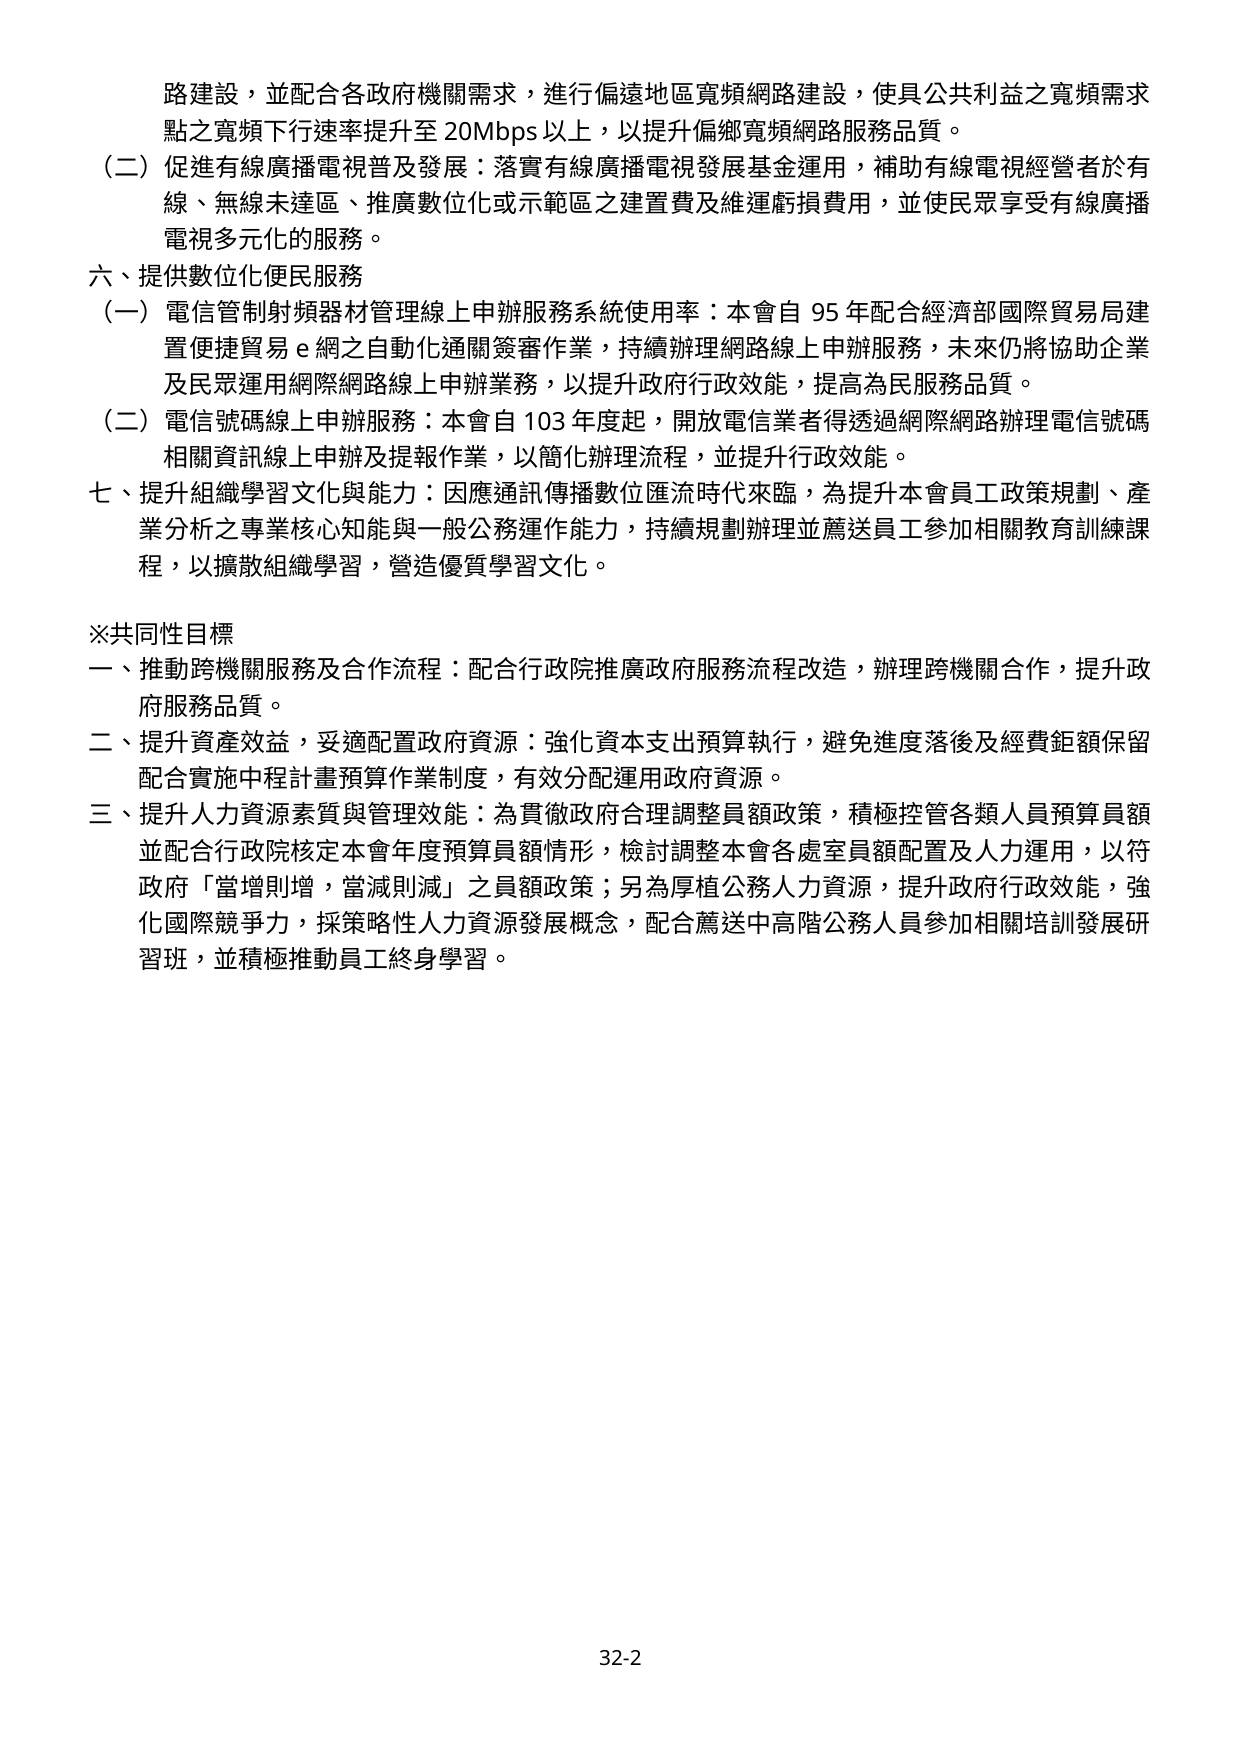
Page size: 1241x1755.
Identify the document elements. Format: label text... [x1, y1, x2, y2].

text （二）電信號碼線上申辦服務：本會自103年度起，開放電信業者得透過網際網路辦理電信號碼相關資訊線上申辦及提報作業，以簡化辦理流程，並提升行政效能。 [89, 401, 1152, 474]
text （一）電信管制射頻器材管理線上申辦服務系統使用率：本會自95年配合經濟部國際貿易局建置便捷貿易e網之自動化通關簽審作業，持續辦理網路線上申辦服務，未來仍將協助企業及民眾運用網際網路線上申辦業務，以提升政府行政效能，提高為民服務品質。 [89, 292, 1152, 401]
text （二）促進有線廣播電視普及發展：落實有線廣播電視發展基金運用，補助有線電視經營者於有線、無線未達區、推廣數位化或示範區之建置費及維運虧損費用，並使民眾享受有線廣播電視多元化的服務。 [89, 147, 1152, 256]
text 二、提升資產效益，妥適配置政府資源：強化資本支出預算執行，避免進度落後及經費鉅額保留；配合實施中程計畫預算作業制度，有效分配運用政府資源。 [89, 722, 1152, 795]
text ※共同性目標 [89, 617, 1152, 650]
text 七、提升組織學習文化與能力：因應通訊傳播數位匯流時代來臨，為提升本會員工政策規劃、產業分析之專業核心知能與一般公務運作能力，持續規劃辦理並薦送員工參加相關教育訓練課程，以擴散組織學習，營造優質學習文化。 [89, 474, 1152, 582]
text 六、提供數位化便民服務 [89, 256, 1152, 292]
text 路建設，並配合各政府機關需求，進行偏遠地區寬頻網路建設，使具公共利益之寬頻需求點之寬頻下行速率提升至20Mbps以上，以提升偏鄉寬頻網路服務品質。 [89, 75, 1152, 147]
text 一、推動跨機關服務及合作流程：配合行政院推廣政府服務流程改造，辦理跨機關合作，提升政府服務品質。 [89, 650, 1152, 722]
text 三、提升人力資源素質與管理效能：為貫徹政府合理調整員額政策，積極控管各類人員預算員額，並配合行政院核定本會年度預算員額情形，檢討調整本會各處室員額配置及人力運用，以符政府「當增則增，當減則減」之員額政策；另為厚植公務人力資源，提升政府行政效能，強化國際競爭力，採策略性人力資源發展概念，配合薦送中高階公務人員參加相關培訓發展研習班，並積極推動員工終身學習。 [89, 795, 1152, 976]
